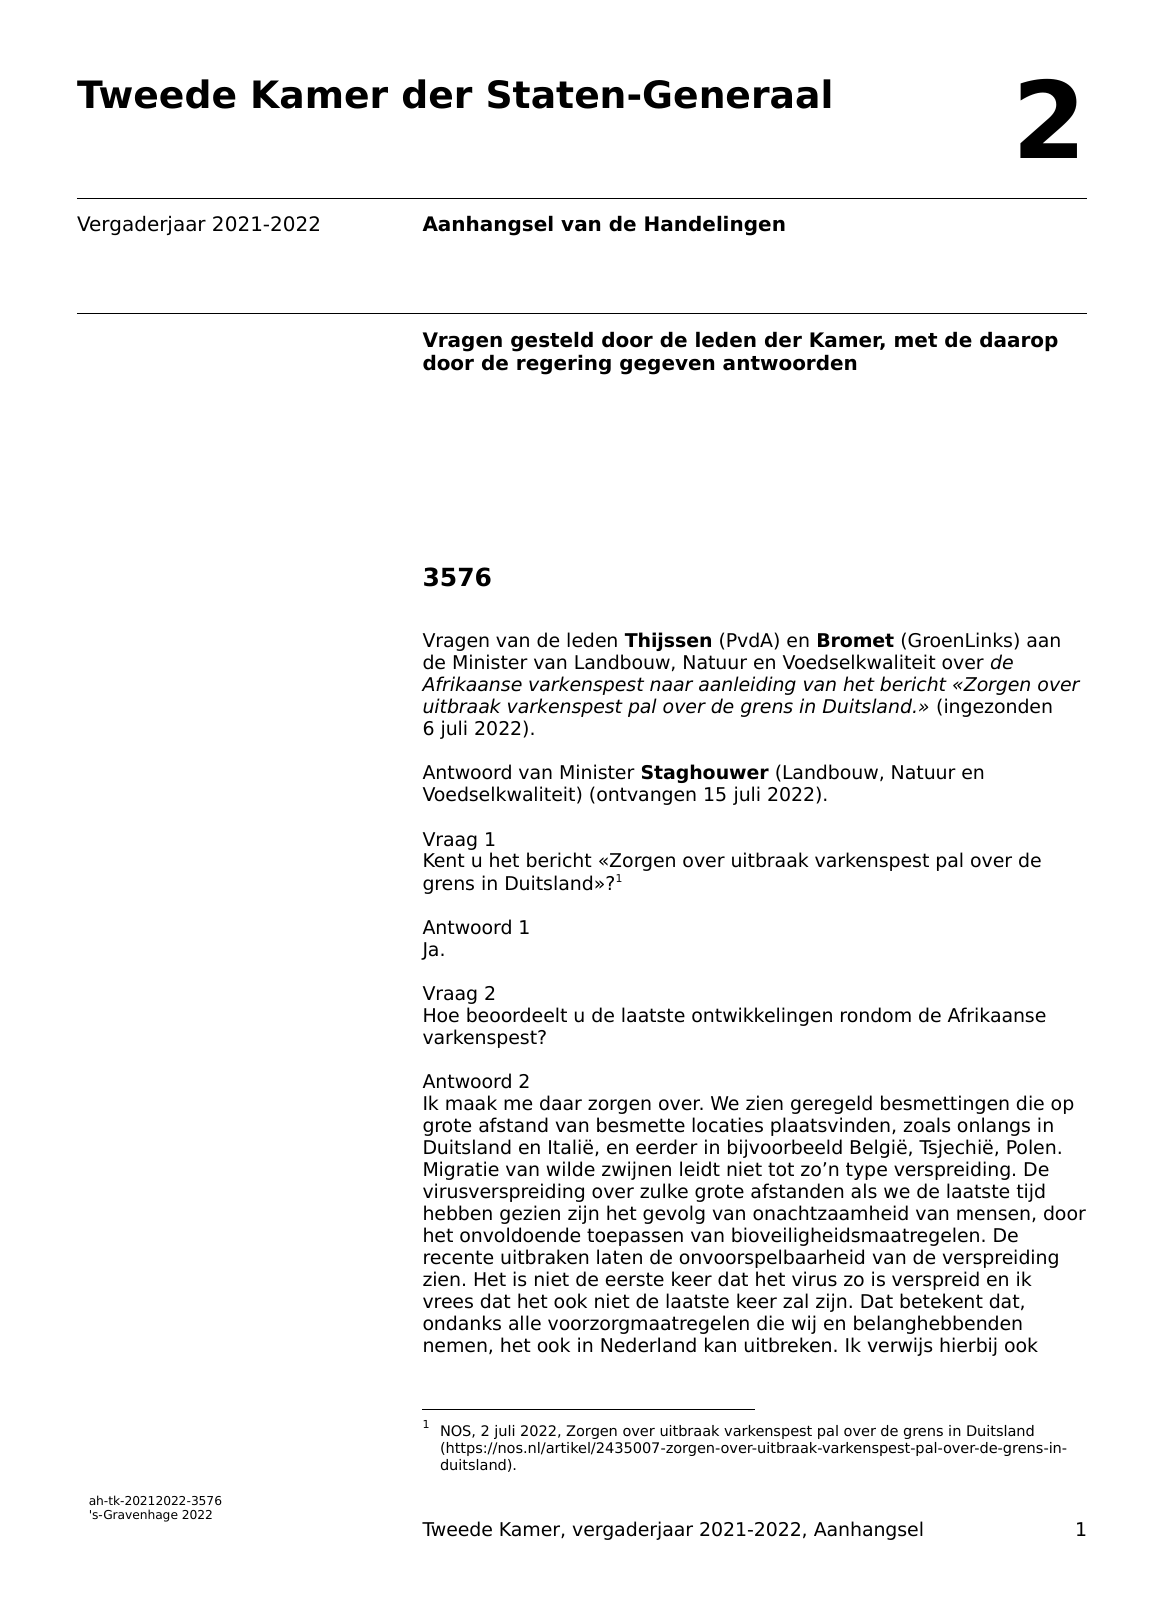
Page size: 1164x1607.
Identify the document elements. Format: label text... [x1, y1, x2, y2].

text Kent u het bericht «Zorgen over uitbraak varkenspest pal over de grens in Duitsland»? [422, 850, 1087, 894]
text Antwoord 2 [422, 1071, 1087, 1093]
table_cell [77, 314, 422, 375]
text ah-tk-20212022-3576 [88, 1494, 323, 1508]
text Vraag 2 [422, 983, 1087, 1005]
table_cell Vergaderjaar 2021-2022 [77, 199, 422, 313]
text NOS, 2 juli 2022, Zorgen over uitbraak varkenspest pal over de grens in Duitsland (https://nos.nl/artikel/2435007-zorgen-over-uitbraak-varkenspest-pal-over-de-grens-in-duitsland). [422, 1418, 1087, 1474]
table_header Tweede Kamer der Staten-Generaal [77, 59, 886, 198]
table_cell Aanhangsel van de Handelingen [422, 199, 1087, 313]
text 3576 [422, 563, 1087, 592]
text Vragen van de leden Thijssen (PvdA) en Bromet (GroenLinks) aan de Minister van Landbouw, Natuur en Voedselkwaliteit over de Afrikaanse varkenspest naar aanleiding van het bericht «Zorgen over uitbraak varkenspest pal over de grens in Duitsland.» (ingezonden 6 juli 2022). [422, 630, 1087, 740]
text 's-Gravenhage 2022 [88, 1508, 323, 1522]
text Hoe beoordeelt u de laatste ontwikkelingen rondom de Afrikaanse varkenspest? [422, 1005, 1087, 1049]
text Ik maak me daar zorgen over. We zien geregeld besmettingen die op grote afstand van besmette locaties plaatsvinden, zoals onlangs in Duitsland en Italië, en eerder in bijvoorbeeld België, Tsjechië, Polen. Migratie van wilde zwijnen leidt niet tot zo’n type verspreiding. De virusverspreiding over zulke grote afstanden als we de laatste tijd hebben gezien zijn het gevolg van onachtzaamheid van mensen, door het onvoldoende toepassen van bioveiligheidsmaatregelen. De recente uitbraken laten de onvoorspelbaarheid van de verspreiding zien. Het is niet de eerste keer dat het virus zo is verspreid en ik vrees dat het ook niet de laatste keer zal zijn. Dat betekent dat, ondanks alle voorzorgmaatregelen die wij en belanghebbenden nemen, het ook in Nederland kan uitbreken. Ik verwijs hierbij ook [422, 1093, 1087, 1357]
text Ja. [422, 938, 1087, 961]
table_header 2 [886, 59, 1087, 198]
text Antwoord 1 [422, 917, 1087, 938]
text Vraag 1 [422, 828, 1087, 850]
table_cell Vragen gesteld door de leden der Kamer, met de daarop door de regering gegeven antwoorden [422, 314, 1087, 375]
text Antwoord van Minister Staghouwer (Landbouw, Natuur en Voedselkwaliteit) (ontvangen 15 juli 2022). [422, 762, 1087, 806]
